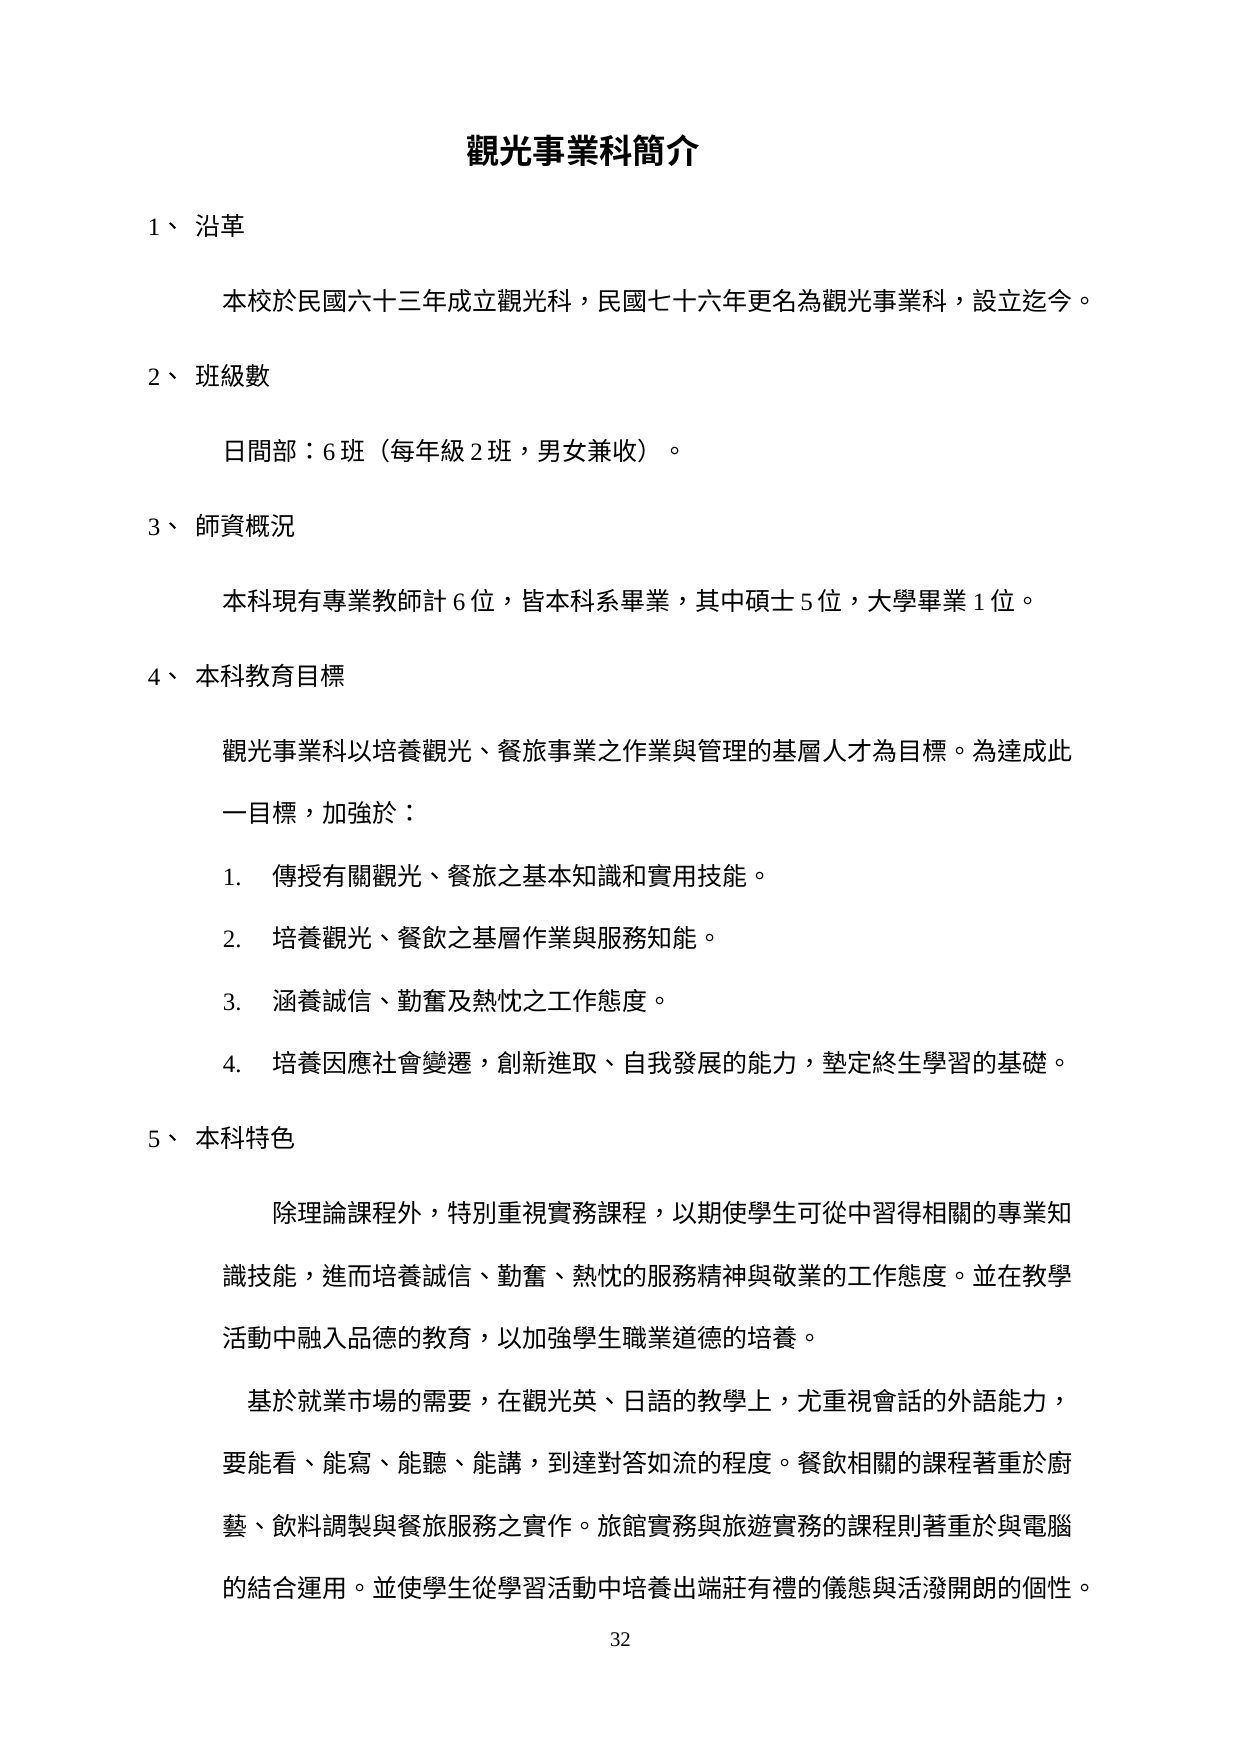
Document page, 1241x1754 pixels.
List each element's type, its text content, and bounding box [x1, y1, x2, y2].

list 培養觀光、餐飲之基層作業與服務知能。 [223, 895, 1092, 958]
text 日間部：6班（每年級2班，男女兼收）。 [223, 408, 1092, 470]
list 師資概況 [148, 483, 1092, 545]
text 基於就業市場的需要，在觀光英、日語的教學上，尤重視會話的外語能力，要能看、能寫、能聽、能講，到達對答如流的程度。餐飲相關的課程著重於廚藝、飲料調製與餐旅服務之實作。旅館實務與旅遊實務的課程則著重於與電腦的結合運用。並使學生從學習活動中培養出端莊有禮的儀態與活潑開朗的個性。 [223, 1358, 1092, 1608]
list 傳授有關觀光、餐旅之基本知識和實用技能。 [223, 833, 1092, 895]
text 觀光事業科以培養觀光、餐旅事業之作業與管理的基層人才為目標。為達成此一目標，加強於： [223, 708, 1092, 833]
list 培養因應社會變遷，創新進取、自我發展的能力，墊定終生學習的基礎。 [223, 1020, 1092, 1083]
text 除理論課程外，特別重視實務課程，以期使學生可從中習得相關的專業知識技能，進而培養誠信、勤奮、熱忱的服務精神與敬業的工作態度。並在教學活動中融入品德的教育，以加強學生職業道德的培養。 [223, 1170, 1092, 1358]
list 涵養誠信、勤奮及熱忱之工作態度。 [223, 958, 1092, 1020]
text 本科現有專業教師計6位，皆本科系畢業，其中碩士5位，大學畢業1位。 [223, 558, 1092, 620]
list 本科特色 [148, 1095, 1092, 1158]
list 本科教育目標 [148, 633, 1092, 695]
text 觀光事業科簡介 [73, 108, 1092, 170]
list 沿革 [148, 183, 1092, 245]
text 本校於民國六十三年成立觀光科，民國七十六年更名為觀光事業科，設立迄今。 [173, 258, 1092, 320]
list 班級數 [148, 333, 1092, 395]
